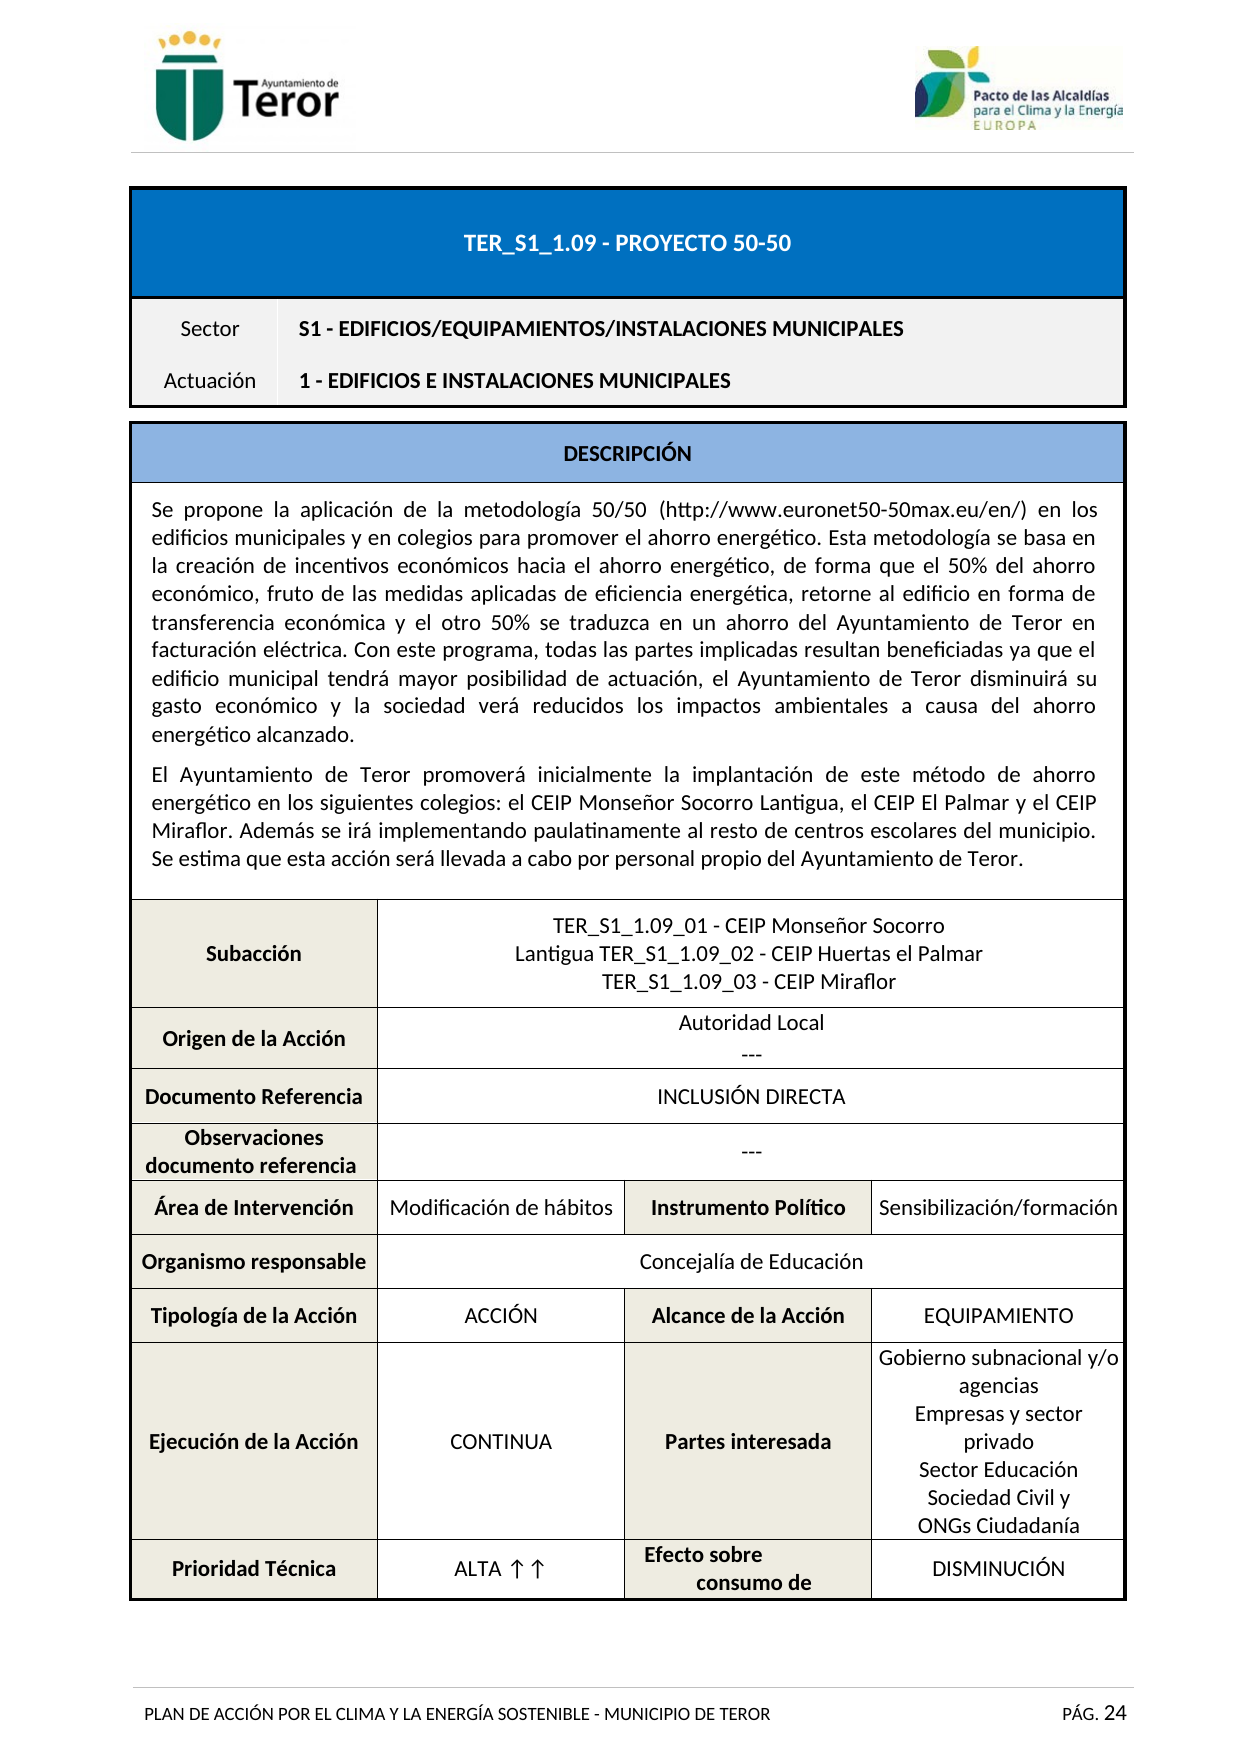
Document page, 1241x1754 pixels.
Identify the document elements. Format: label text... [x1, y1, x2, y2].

table_cell CONTINUA [378, 1343, 624, 1539]
table_cell Sensibilización/formación [872, 1181, 1123, 1234]
table_cell DESCRIPCIÓN [132, 424, 1123, 482]
table_cell Documento Referencia [132, 1069, 377, 1122]
table_cell EQUIPAMIENTO [872, 1289, 1123, 1342]
table_cell Área de Intervención [132, 1181, 377, 1234]
table_cell [131, 408, 1125, 421]
table_cell Partes interesada [625, 1343, 871, 1539]
table_cell Tipología de la Acción [132, 1289, 377, 1342]
table_cell Instrumento Político [625, 1181, 871, 1234]
table_cell INCLUSIÓN DIRECTA [378, 1069, 1123, 1122]
table_cell Sector [132, 299, 277, 355]
table_cell ACCIÓN [378, 1289, 624, 1342]
table_header TER_S1_1.09 - PROYECTO 50-50 [132, 190, 1123, 296]
table_cell Prioridad Técnica [132, 1540, 377, 1598]
table_cell Observaciones documento referencia [132, 1124, 377, 1179]
table_cell Autoridad Local --- [378, 1008, 1123, 1068]
table_cell Organismo responsable [132, 1235, 377, 1288]
table_cell Ejecución de la Acción [132, 1343, 377, 1539]
table_cell Efecto sobre consumo de energía [625, 1540, 871, 1598]
table_cell TER_S1_1.09_01 - CEIP Monseñor Socorro Lantigua TER_S1_1.09_02 - CEIP Huertas el Palmar TER_S1_1.09_03 - CEIP Miraflor [378, 900, 1123, 1007]
table_cell Se propone la aplicación de la metodología 50/50 (http://www.euronet50-50max.eu/en/) en los edificios municipales y en colegios para promover el ahorro energético. Esta metodología se basa en la creación de incentivos económicos hacia el ahorro energético, de forma que el 50% del ahorro económico, fruto de las medidas aplicadas de eficiencia energética, retorne al edificio en forma de transferencia económica y el otro 50% se traduzca en un ahorro del Ayuntamiento de Teror en facturación eléctrica. Con este programa, todas las partes implicadas resultan beneficiadas ya que el edificio municipal tendrá mayor posibilidad de actuación, el Ayuntamiento de Teror disminuirá su gasto económico y la sociedad verá reducidos los impactos ambientales a causa del ahorro energético alcanzado. El Ayuntamiento de Teror promoverá inicialmente la implantación de este método de ahorro energético en los siguientes colegios: el CEIP Monseñor Socorro Lantigua, el CEIP El Palmar y el CEIP Miraflor. Además se irá implementando paulatinamente al resto de centros escolares del municipio. Se estima que esta acción será llevada a cabo por personal propio del Ayuntamiento de Teror. [132, 483, 1123, 898]
table_cell Origen de la Acción [132, 1008, 377, 1068]
table_cell Modificación de hábitos [378, 1181, 624, 1234]
picture [915, 46, 1123, 130]
table_cell DISMINUCIÓN [872, 1540, 1123, 1598]
table_cell ALTA ↑↑ [378, 1540, 624, 1598]
table_cell --- [378, 1124, 1123, 1179]
table_cell S1 - EDIFICIOS/EQUIPAMIENTOS/INSTALACIONES MUNICIPALES [278, 299, 1123, 355]
table_cell Concejalía de Educación [378, 1235, 1123, 1288]
table_cell Gobierno subnacional y/o agencias Empresas y sector privado Sector Educación Sociedad Civil y ONGs Ciudadanía [872, 1343, 1123, 1539]
table_cell Subacción [132, 900, 377, 1007]
table_cell 1 - EDIFICIOS E INSTALACIONES MUNICIPALES [278, 355, 872, 405]
table_cell Actuación [132, 355, 277, 405]
picture [144, 23, 356, 152]
table_cell Alcance de la Acción [625, 1289, 871, 1342]
table_cell [872, 355, 1123, 405]
